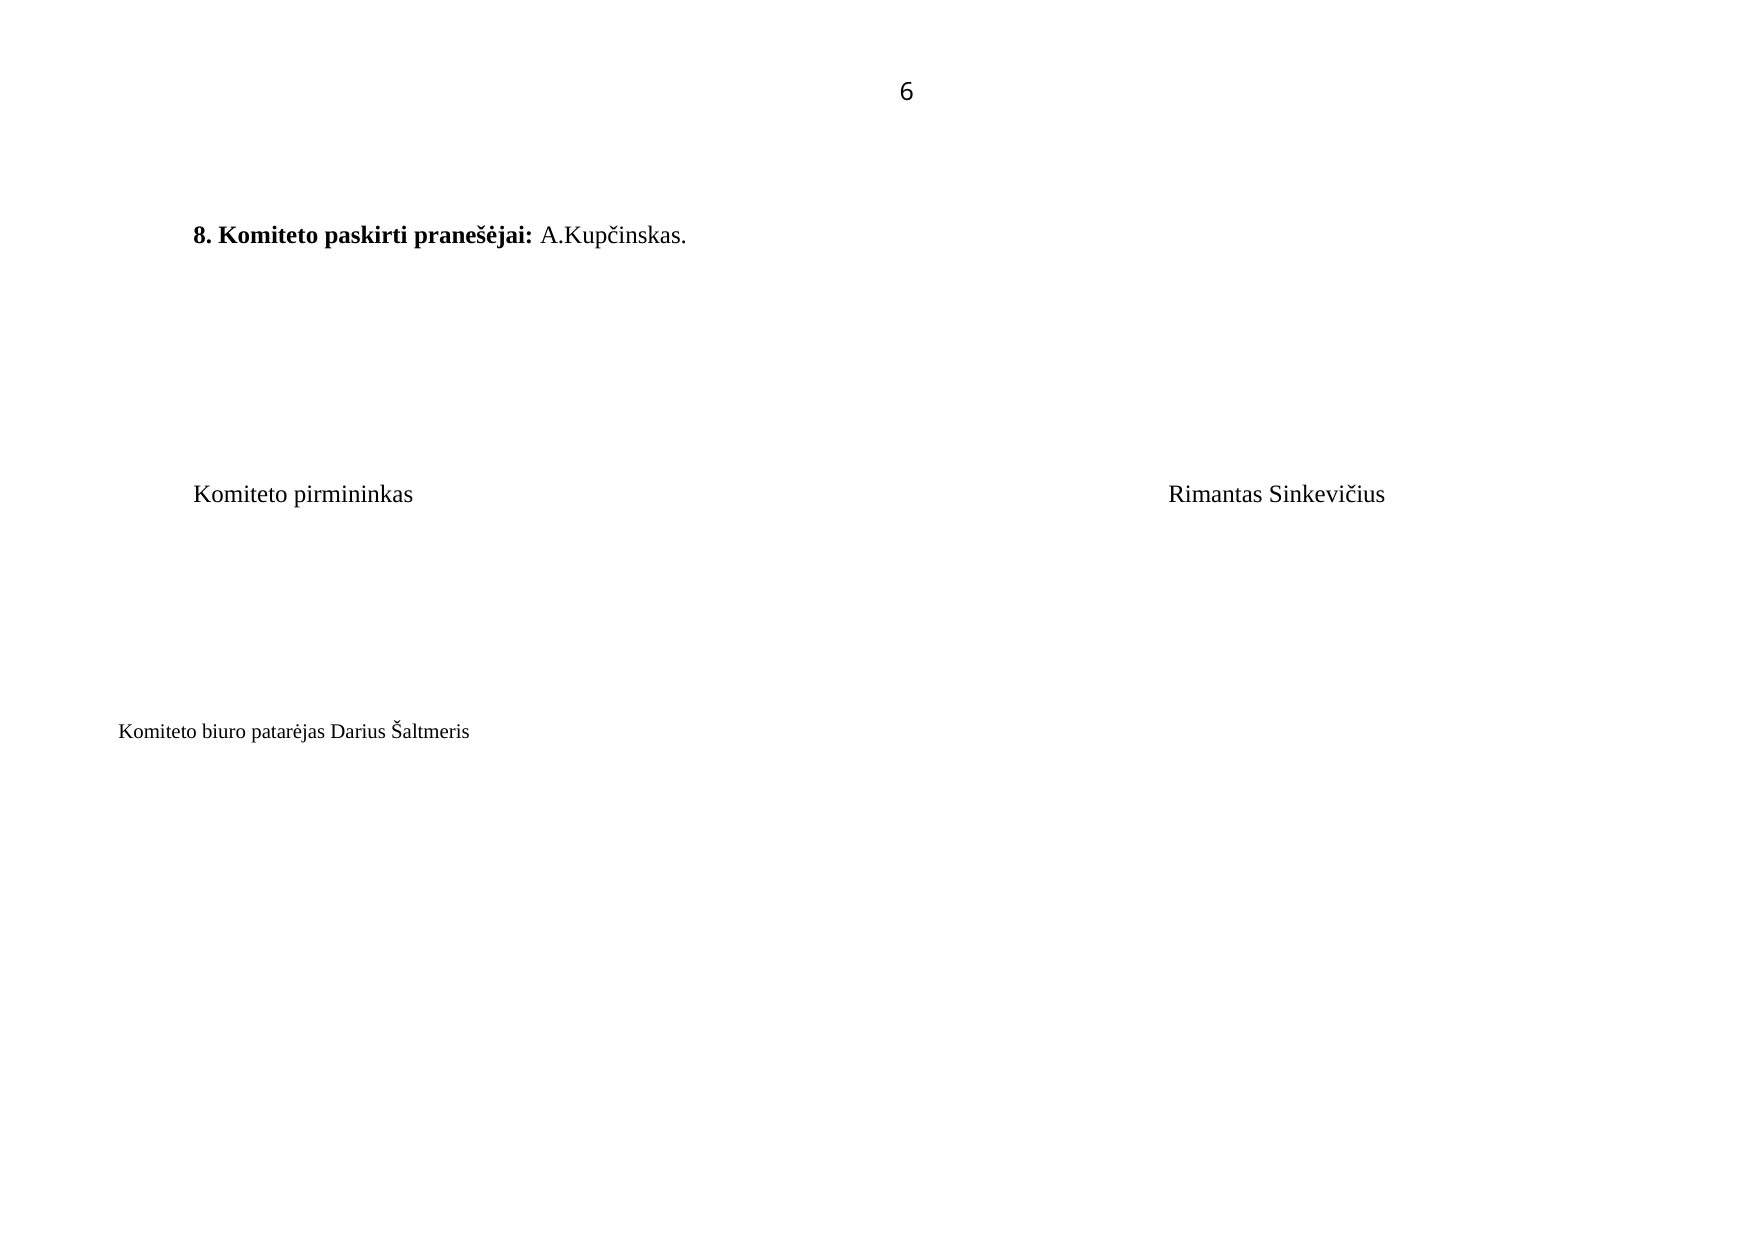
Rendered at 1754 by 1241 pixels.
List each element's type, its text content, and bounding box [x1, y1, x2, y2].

text 8. Komiteto paskirti pranešėjai: A.Kupčinskas. [118, 220, 1695, 249]
text Komiteto pirmininkas Rimantas Sinkevičius [118, 479, 1695, 508]
text Komiteto biuro patarėjas Darius Šaltmeris [118, 719, 1695, 743]
